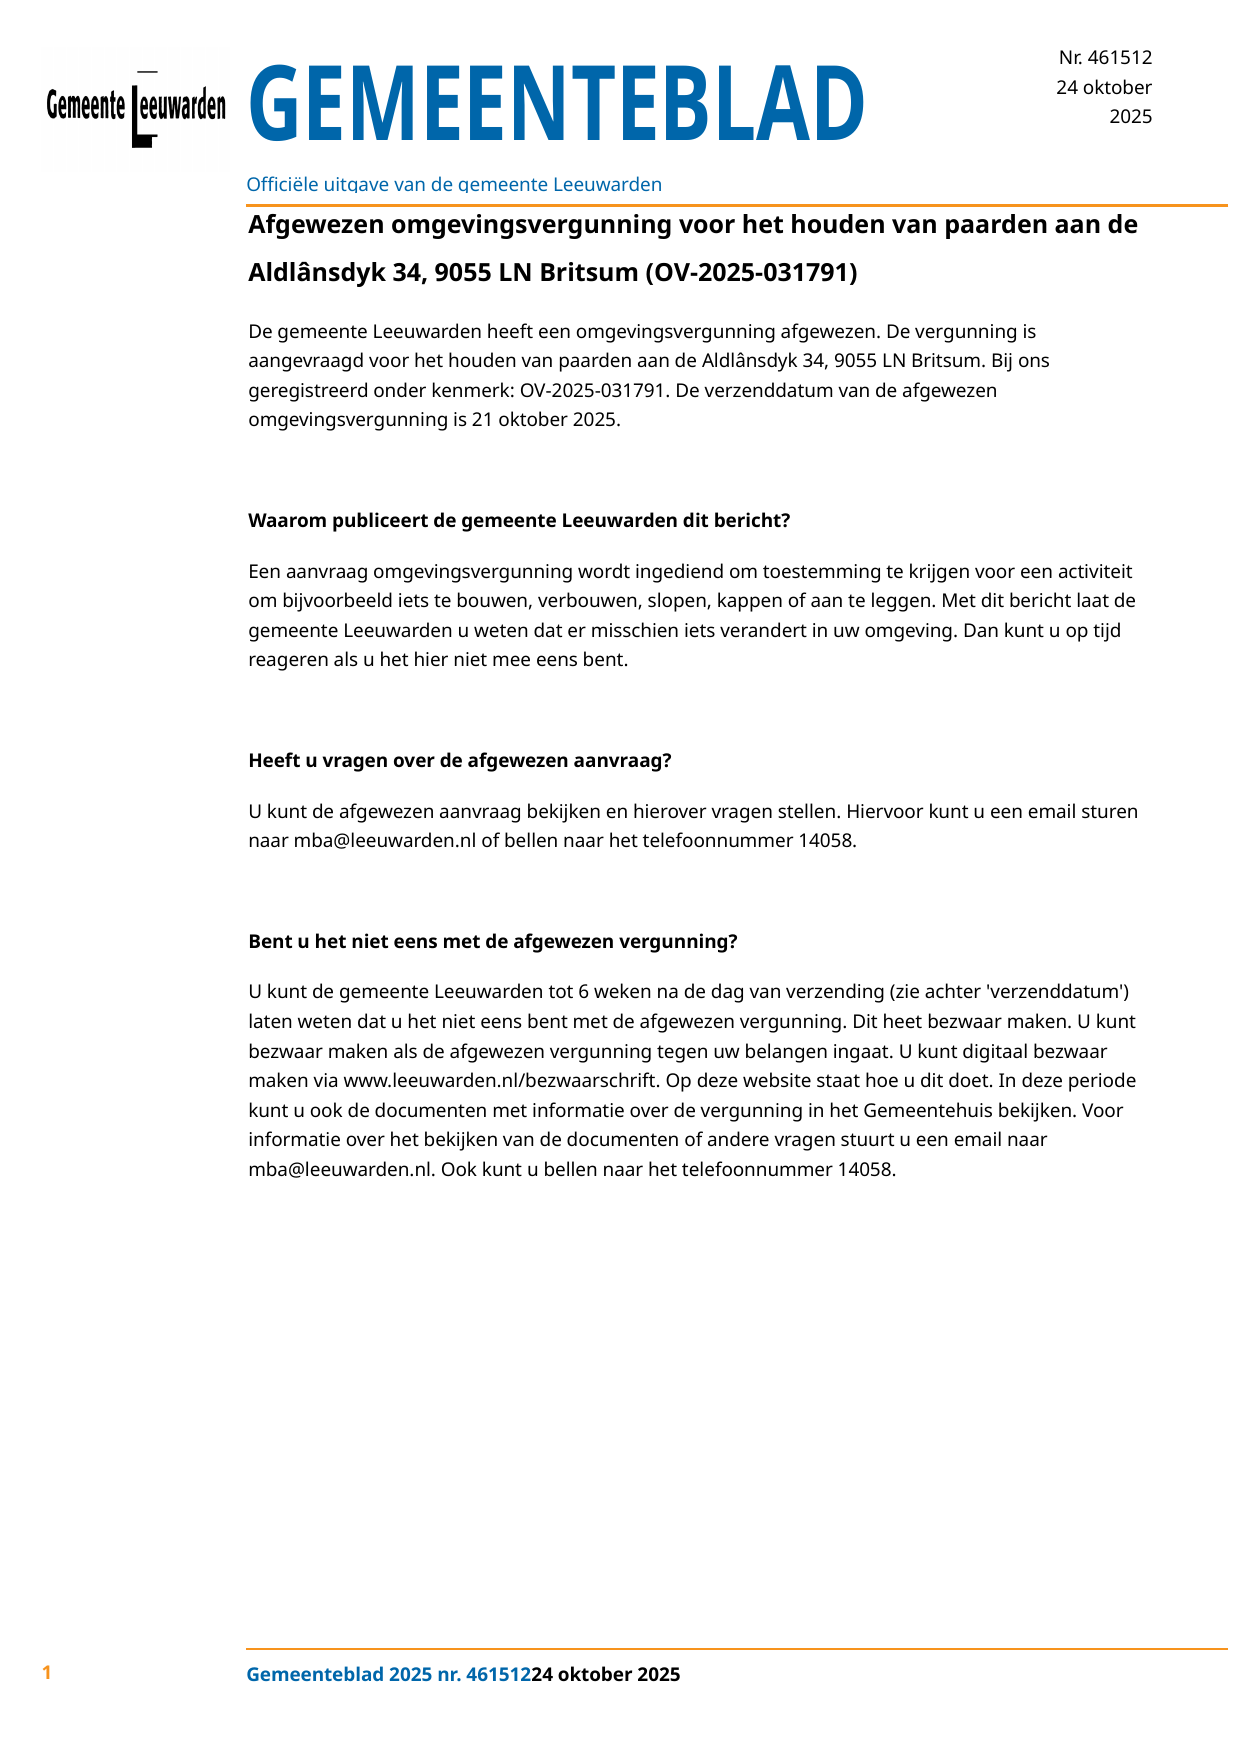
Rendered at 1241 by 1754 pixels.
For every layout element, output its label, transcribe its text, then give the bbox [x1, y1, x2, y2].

text U kunt de gemeente Leeuwarden tot 6 weken na de dag van verzending (zie achter 'verzenddatum') laten weten dat u het niet eens bent met de afgewezen vergunning. Dit heet bezwaar maken. U kunt bezwaar maken als de afgewezen vergunning tegen uw belangen ingaat. U kunt digitaal bezwaar maken via www.leeuwarden.nl/bezwaarschrift. Op deze website staat hoe u dit doet. In deze periode kunt u ook de documenten met informatie over de vergunning in het Gemeentehuis bekijken. Voor informatie over het bekijken van de documenten of andere vragen stuurt u een email naar mba@leeuwarden.nl. Ook kunt u bellen naar het telefoonnummer 14058. [248, 979, 1152, 1182]
text Bent u het niet eens met de afgewezen vergunning? [248, 928, 1152, 954]
text Een aanvraag omgevingsvergunning wordt ingediend om toestemming te krijgen voor een activiteit om bijvoorbeeld iets te bouwen, verbouwen, slopen, kappen of aan te leggen. Met dit bericht laat de gemeente Leeuwarden u weten dat er misschien iets verandert in uw omgeving. Dan kunt u op tijd reageren als u het hier niet mee eens bent. [248, 558, 1152, 672]
picture [41, 47, 231, 172]
text De gemeente Leeuwarden heeft een omgevingsvergunning afgewezen. De vergunning is aangevraagd voor het houden van paarden aan de Aldlânsdyk 34, 9055 LN Britsum. Bij ons geregistreerd onder kenmerk: OV-2025-031791. De verzenddatum van de afgewezen omgevingsvergunning is 21 oktober 2025. [248, 318, 1152, 432]
text U kunt de afgewezen aanvraag bekijken en hierover vragen stellen. Hiervoor kunt u een email sturen naar mba@leeuwarden.nl of bellen naar het telefoonnummer 14058. [248, 798, 1152, 853]
text Heeft u vragen over de afgewezen aanvraag? [248, 747, 1152, 773]
text Waarom publiceert de gemeente Leeuwarden dit bericht? [248, 507, 1152, 533]
text Afgewezen omgevingsvergunning voor het houden van paarden aan de Aldlânsdyk 34, 9055 LN Britsum (OV-2025-031791) [248, 207, 1152, 288]
